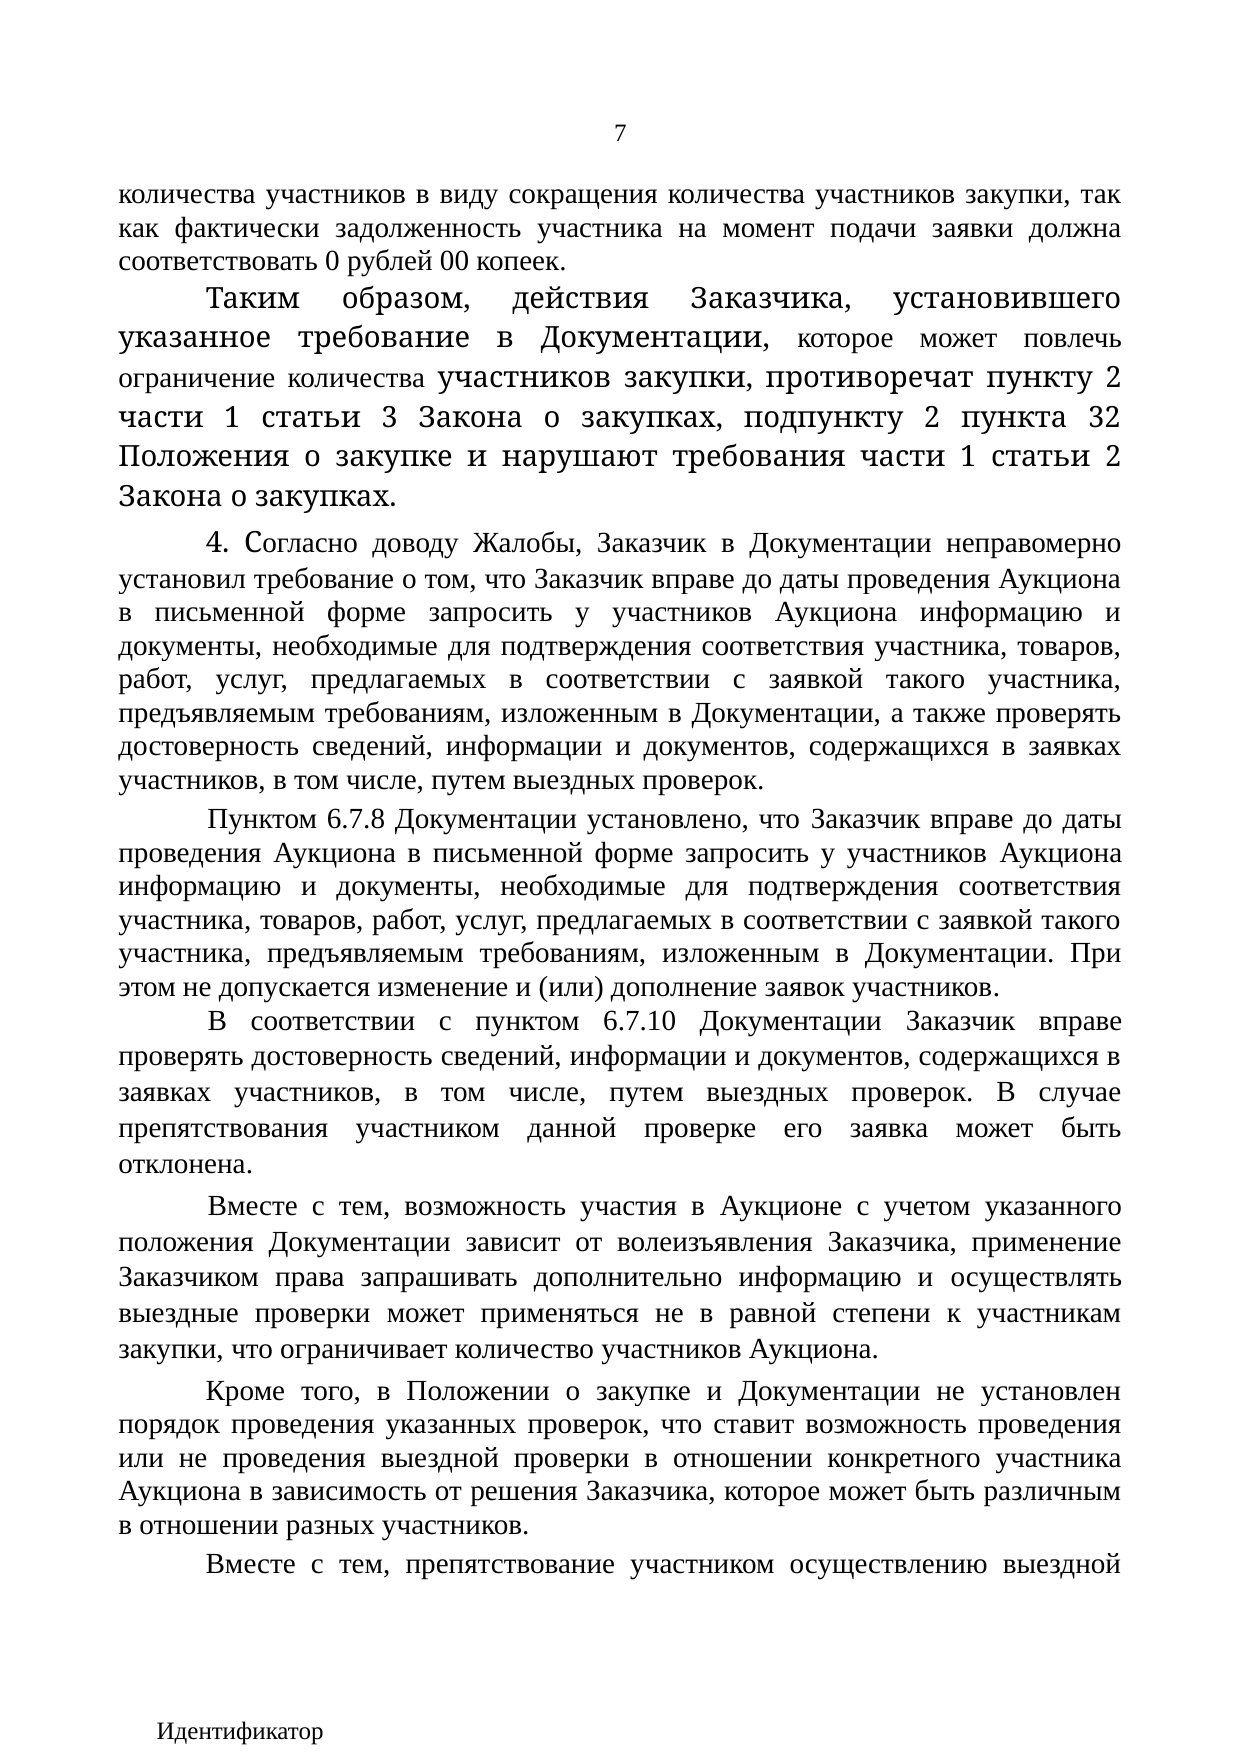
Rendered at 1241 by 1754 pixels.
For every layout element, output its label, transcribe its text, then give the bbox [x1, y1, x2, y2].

text количества участников в виду сокращения количества участников закупки, так как фактически задолженность участника на момент подачи заявки должна соответствовать 0 рублей 00 копеек. [118, 176, 1122, 277]
text Таким образом, действия Заказчика, установившего указанное требование в Документации, которое может повлечь ограничение количества участников закупки, противоречат пункту 2 части 1 статьи 3 Закона о закупках, подпункту 2 пункта 32 Положения о закупке и нарушают требования части 1 статьи 2 Закона о закупках. [118, 277, 1122, 515]
text Вместе с тем, возможность участия в Аукционе с учетом указанного положения Документации зависит от волеизъявления Заказчика, применение Заказчиком права запрашивать дополнительно информацию и осуществлять выездные проверки может применяться не в равной степени к участникам закупки, что ограничивает количество участников Аукциона. [118, 1188, 1122, 1365]
text 4. Согласно доводу Жалобы, Заказчик в Документации неправомерно установил требование о том, что Заказчик вправе до даты проведения Аукциона в письменной форме запросить у участников Аукциона информацию и документы, необходимые для подтверждения соответствия участника, товаров, работ, услуг, предлагаемых в соответствии с заявкой такого участника, предъявляемым требованиям, изложенным в Документации, а также проверять достоверность сведений, информации и документов, содержащихся в заявках участников, в том числе, путем выездных проверок. [118, 521, 1122, 796]
text Кроме того, в Положении о закупке и Документации не установлен порядок проведения указанных проверок, что ставит возможность проведения или не проведения выездной проверки в отношении конкретного участника Аукциона в зависимость от решения Заказчика, которое может быть различным в отношении разных участников. [118, 1373, 1122, 1541]
text Вместе с тем, препятствование участником осуществлению выездной [118, 1547, 1122, 1580]
text В соответствии с пунктом 6.7.10 Документации Заказчик вправе проверять достоверность сведений, информации и документов, содержащихся в заявках участников, в том числе, путем выездных проверок. В случае препятствования участником данной проверке его заявка может быть отклонена. [118, 1003, 1122, 1179]
text Пунктом 6.7.8 Документации установлено, что Заказчик вправе до даты проведения Аукциона в письменной форме запросить у участников Аукциона информацию и документы, необходимые для подтверждения соответствия участника, товаров, работ, услуг, предлагаемых в соответствии с заявкой такого участника, предъявляемым требованиям, изложенным в Документации. При этом не допускается изменение и (или) дополнение заявок участников. [118, 801, 1122, 1003]
